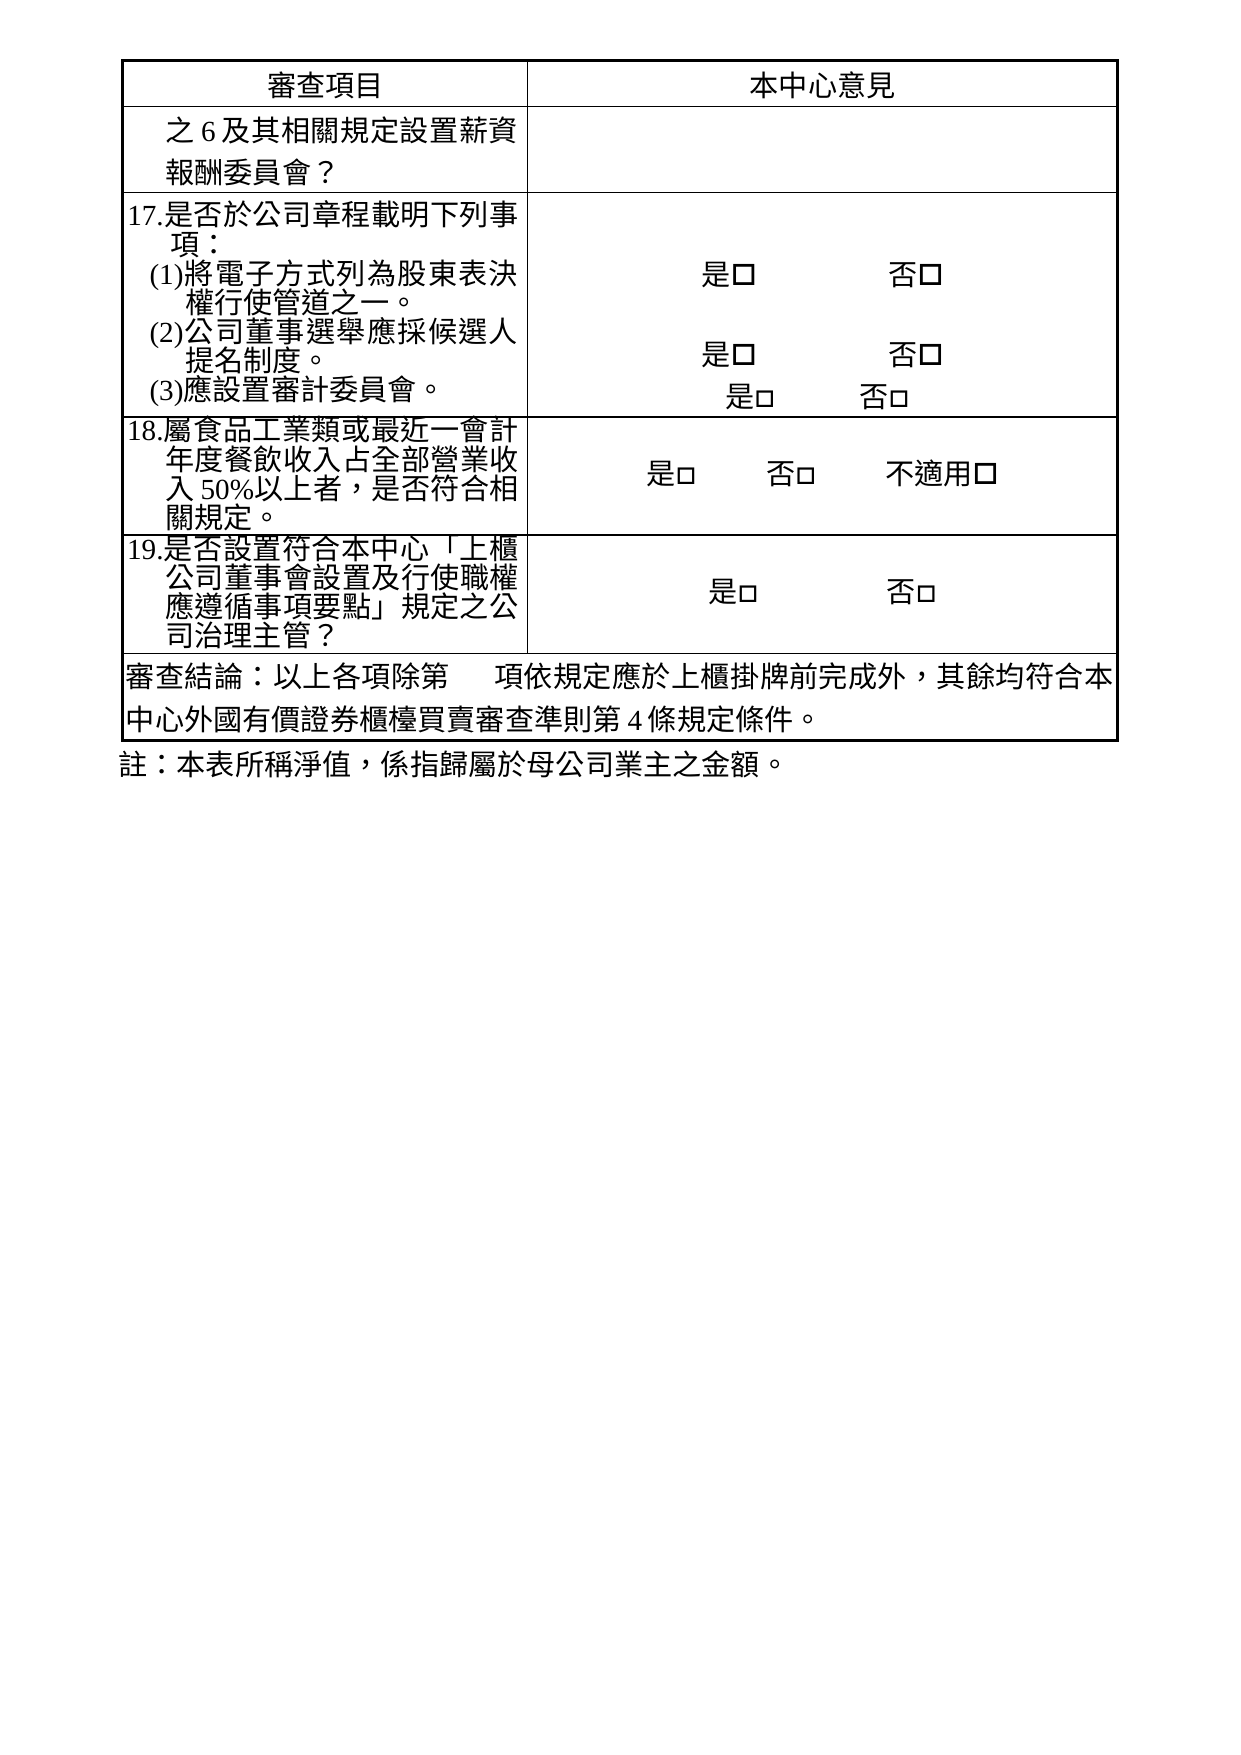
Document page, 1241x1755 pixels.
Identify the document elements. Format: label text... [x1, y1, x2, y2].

table_cell 18.屬食品工業類或最近一會計年度餐飲收入占全部營業收入50%以上者，是否符合相關規定。 [124, 418, 527, 534]
table_cell [528, 107, 1116, 192]
table_cell 之6及其相關規定設置薪資報酬委員會？ [124, 107, 527, 192]
table_cell 審查結論：以上各項除第 項依規定應於上櫃掛牌前完成外，其餘均符合本中心外國有價證券櫃檯買賣審查準則第4條規定條件。 [124, 654, 1116, 738]
table_cell 是 否 是 否 是 否 [528, 193, 1116, 416]
table_cell 是 否 不適用 [528, 418, 1116, 534]
text 註：本表所稱淨值，係指歸屬於母公司業主之金額。 [118, 742, 1122, 784]
table_header 審查項目 [124, 62, 527, 106]
table_cell 19.是否設置符合本中心「上櫃公司董事會設置及行使職權應遵循事項要點」規定之公司治理主管？ [124, 536, 527, 652]
table_header 本中心意見 [528, 62, 1116, 106]
table_cell 17.是否於公司章程載明下列事項： (1)將電子方式列為股東表決權行使管道之一。 (2)公司董事選舉應採候選人提名制度。 (3)應設置審計委員會。 [124, 193, 527, 416]
table_cell 是 否 [528, 536, 1116, 652]
